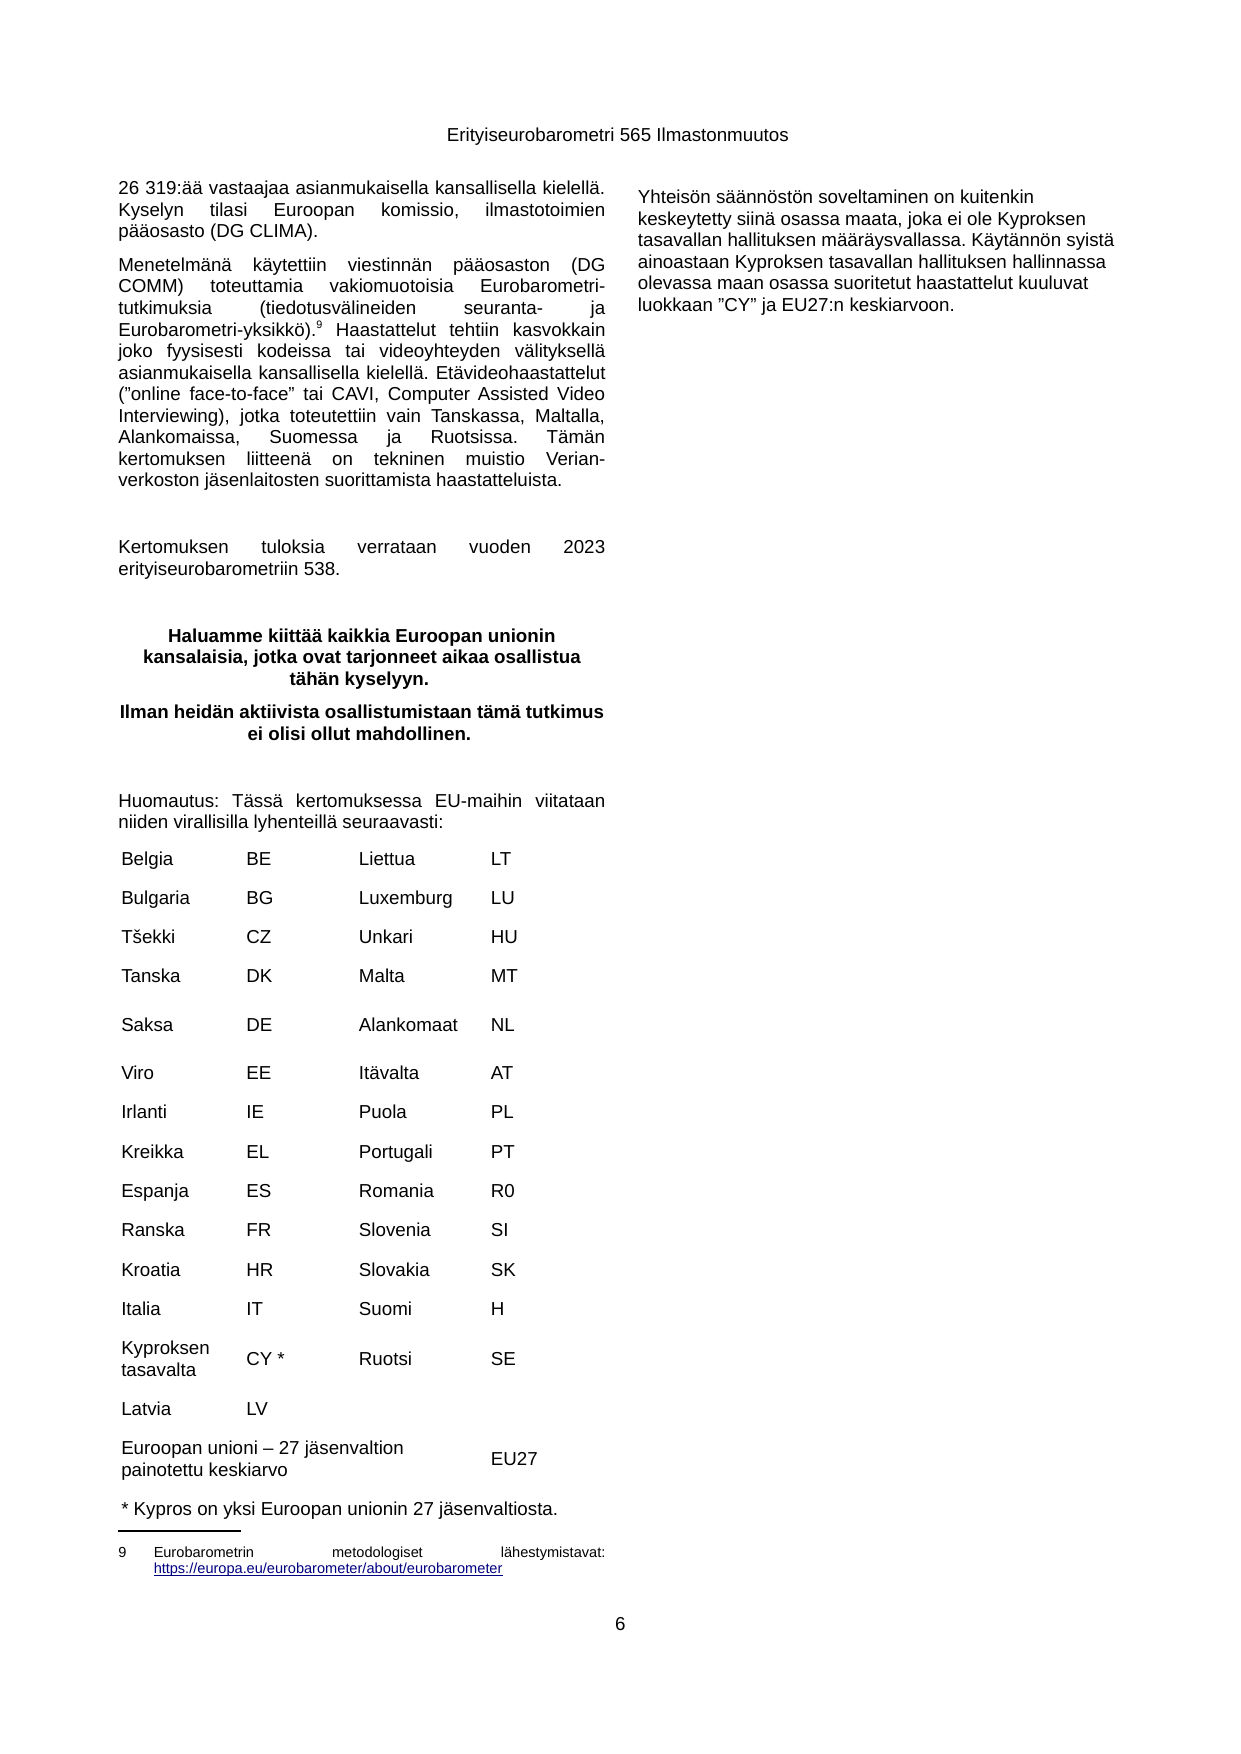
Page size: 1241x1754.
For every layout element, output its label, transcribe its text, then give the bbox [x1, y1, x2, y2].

table_cell * Kypros on yksi Euroopan unionin 27 jäsenvaltiosta. [118, 1489, 605, 1524]
table_cell Kyproksen tasavalta [118, 1328, 243, 1389]
table_cell EE [243, 1053, 356, 1092]
table_header LT [488, 839, 605, 878]
table_cell [488, 1389, 605, 1428]
table_cell Ranska [118, 1210, 243, 1249]
table_cell LV [243, 1389, 356, 1428]
table_cell H [488, 1289, 605, 1328]
table_cell Saksa [118, 996, 243, 1053]
text Haluamme kiittää kaikkia Euroopan unionin kansalaisia, jotka ovat tarjonneet aikaa osallistua tähän kyselyyn. [118, 624, 605, 689]
table_cell Romania [356, 1171, 488, 1210]
text Menetelmänä käytettiin viestinnän pääosaston (DG COMM) toteuttamia vakiomuotoisia Eurobarometri-tutkimuksia (tiedotusvälineiden seuranta- ja Eurobarometri-yksikkö). Haastattelut tehtiin kasvokkain joko fyysisesti kodeissa tai videoyhteyden välityksellä asianmukaisella kansallisella kielellä. Etävideohaastattelut (”online face-to-face” tai CAVI, Computer Assisted Video Interviewing), jotka toteutettiin vain Tanskassa, Maltalla, Alankomaissa, Suomessa ja Ruotsissa. Tämän kertomuksen liitteenä on tekninen muistio Verian-verkoston jäsenlaitosten suorittamista haastatteluista. [118, 254, 605, 491]
table_cell Tanska [118, 956, 243, 996]
table_cell LU [488, 878, 605, 917]
table_header Belgia [118, 839, 243, 878]
table_cell DK [243, 956, 356, 996]
text Huomautus: Tässä kertomuksessa EU-maihin viitataan niiden virallisilla lyhenteillä seuraavasti: [118, 789, 605, 833]
table_cell IE [243, 1093, 356, 1132]
table_cell MT [488, 956, 605, 996]
text 26 319:ää vastaajaa asianmukaisella kansallisella kielellä. Kyselyn tilasi Euroopan komissio, ilmastotoimien pääosasto (DG CLIMA). [118, 177, 605, 242]
table_cell PL [488, 1093, 605, 1132]
table_cell Italia [118, 1289, 243, 1328]
table_cell EL [243, 1132, 356, 1171]
table_cell Suomi [356, 1289, 488, 1328]
table_cell IT [243, 1289, 356, 1328]
table_cell R0 [488, 1171, 605, 1210]
table_cell Tšekki [118, 917, 243, 956]
table_cell SE [488, 1328, 605, 1389]
text Eurobarometrin metodologiset lähestymistavat: https://europa.eu/eurobarometer/about/eurobarometer [118, 1543, 605, 1577]
text Ilman heidän aktiivista osallistumistaan tämä tutkimus ei olisi ollut mahdollinen. [118, 701, 605, 744]
table_cell [356, 1389, 488, 1428]
table_header BE [243, 839, 356, 878]
table_cell NL [488, 996, 605, 1053]
table_cell Ruotsi [356, 1328, 488, 1389]
table_cell HU [488, 917, 605, 956]
table_cell Espanja [118, 1171, 243, 1210]
table_cell FR [243, 1210, 356, 1249]
table_cell ES [243, 1171, 356, 1210]
table_cell Slovenia [356, 1210, 488, 1249]
table_cell AT [488, 1053, 605, 1092]
table_cell Irlanti [118, 1093, 243, 1132]
table_cell Viro [118, 1053, 243, 1092]
table_cell Portugali [356, 1132, 488, 1171]
table_cell Latvia [118, 1389, 243, 1428]
table_cell Itävalta [356, 1053, 488, 1092]
table_cell Puola [356, 1093, 488, 1132]
table_cell Unkari [356, 917, 488, 956]
table_cell Alankomaat [356, 996, 488, 1053]
table_cell DE [243, 996, 356, 1053]
table_cell SI [488, 1210, 605, 1249]
table_cell Euroopan unioni – 27 jäsenvaltion painotettu keskiarvo [118, 1428, 488, 1489]
table_cell HR [243, 1250, 356, 1289]
table_cell Luxemburg [356, 878, 488, 917]
table_cell EU27 [488, 1428, 605, 1489]
table_cell Slovakia [356, 1250, 488, 1289]
table_cell CZ [243, 917, 356, 956]
table_cell Malta [356, 956, 488, 996]
table_cell BG [243, 878, 356, 917]
table_header Liettua [356, 839, 488, 878]
table_cell Kreikka [118, 1132, 243, 1171]
table_cell PT [488, 1132, 605, 1171]
table_cell Kroatia [118, 1250, 243, 1289]
table_cell Bulgaria [118, 878, 243, 917]
table_cell CY * [243, 1328, 356, 1389]
table_cell SK [488, 1250, 605, 1289]
text Kertomuksen tuloksia verrataan vuoden 2023 erityiseurobarometriin 538. [118, 536, 605, 579]
table_cell Yhteisön säännöstön soveltaminen on kuitenkin keskeytetty siinä osassa maata, joka ei ole Kyproksen tasavallan hallituksen määräysvallassa. Käytännön syistä ainoastaan Kyproksen tasavallan hallituksen hallinnassa olevassa maan osassa suoritetut haastattelut kuuluvat luokkaan ”CY” ja EU27:n keskiarvoon. [635, 177, 1122, 324]
